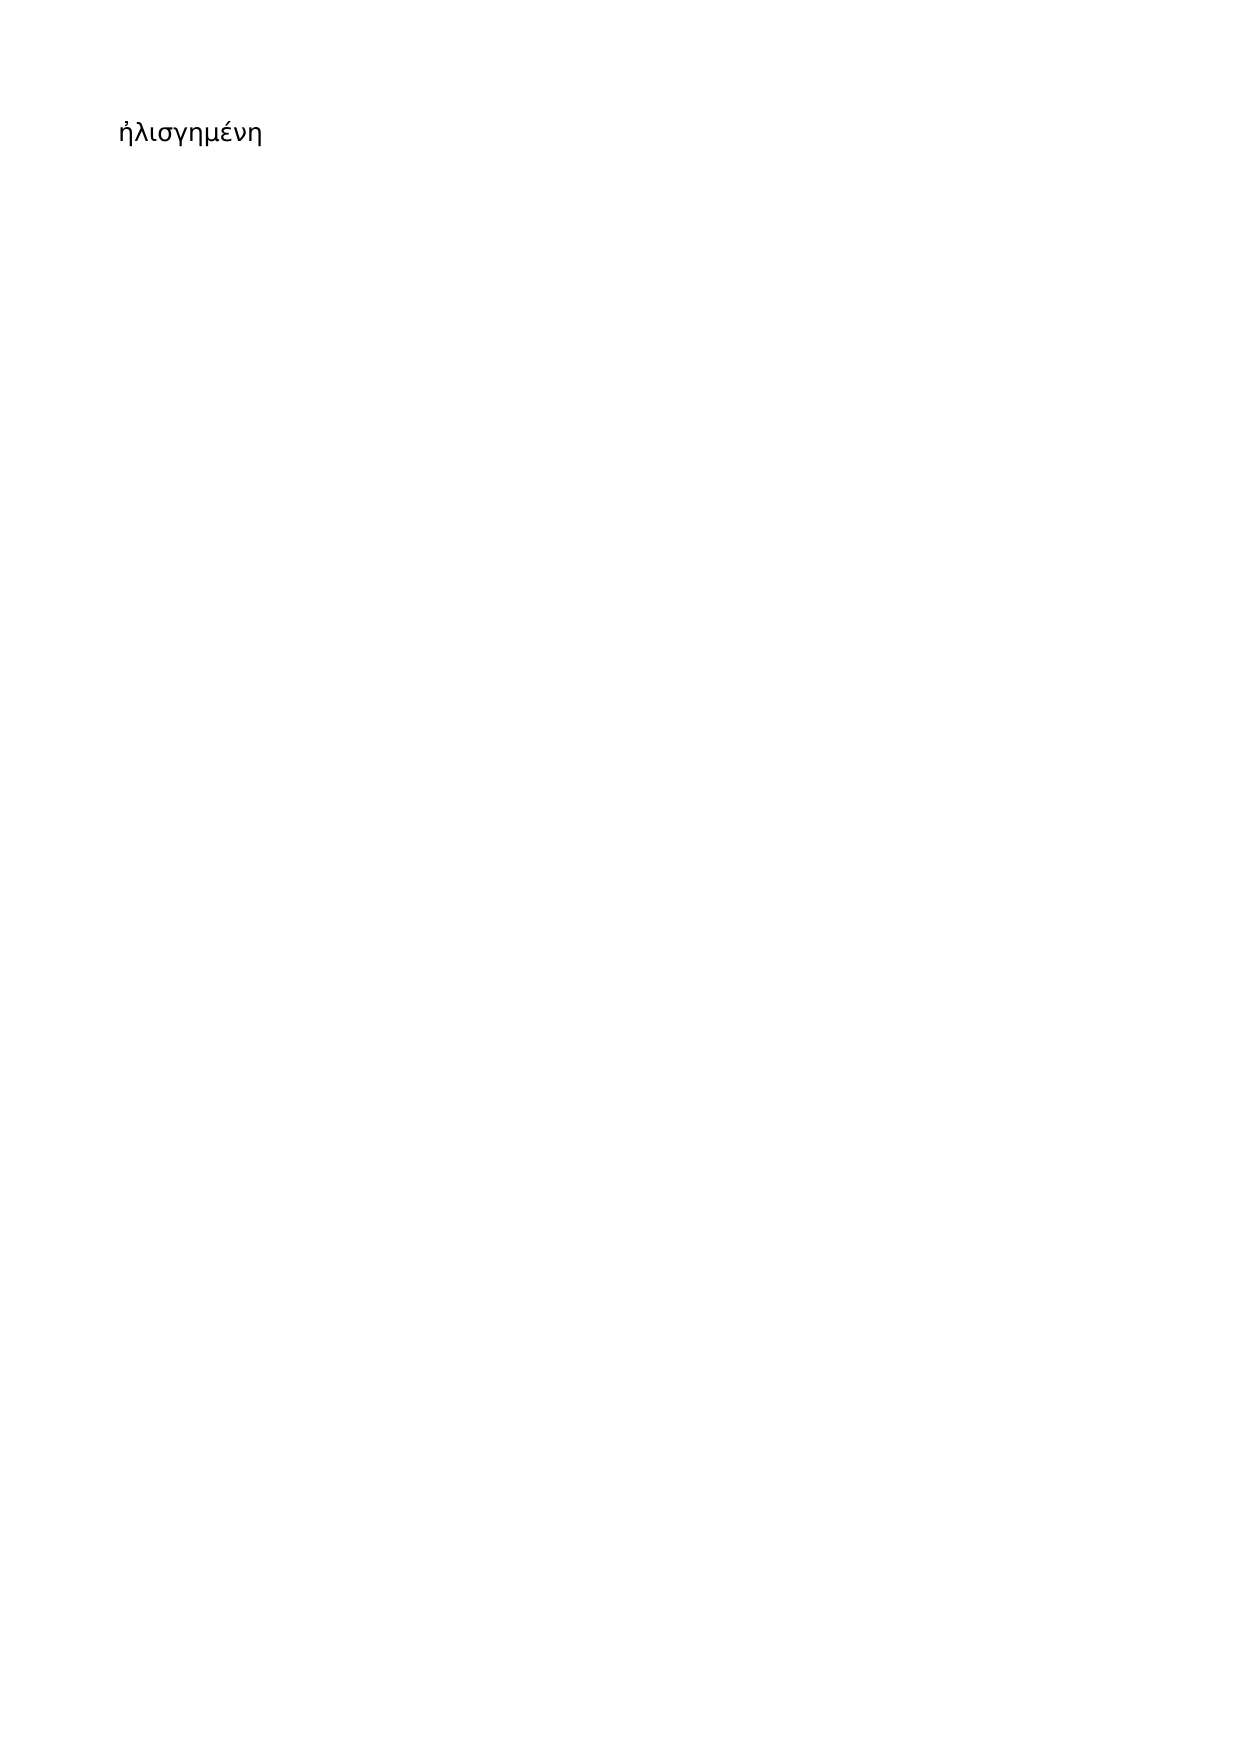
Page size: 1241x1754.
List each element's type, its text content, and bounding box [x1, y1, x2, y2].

text ἠλισγημένη [118, 118, 1122, 147]
